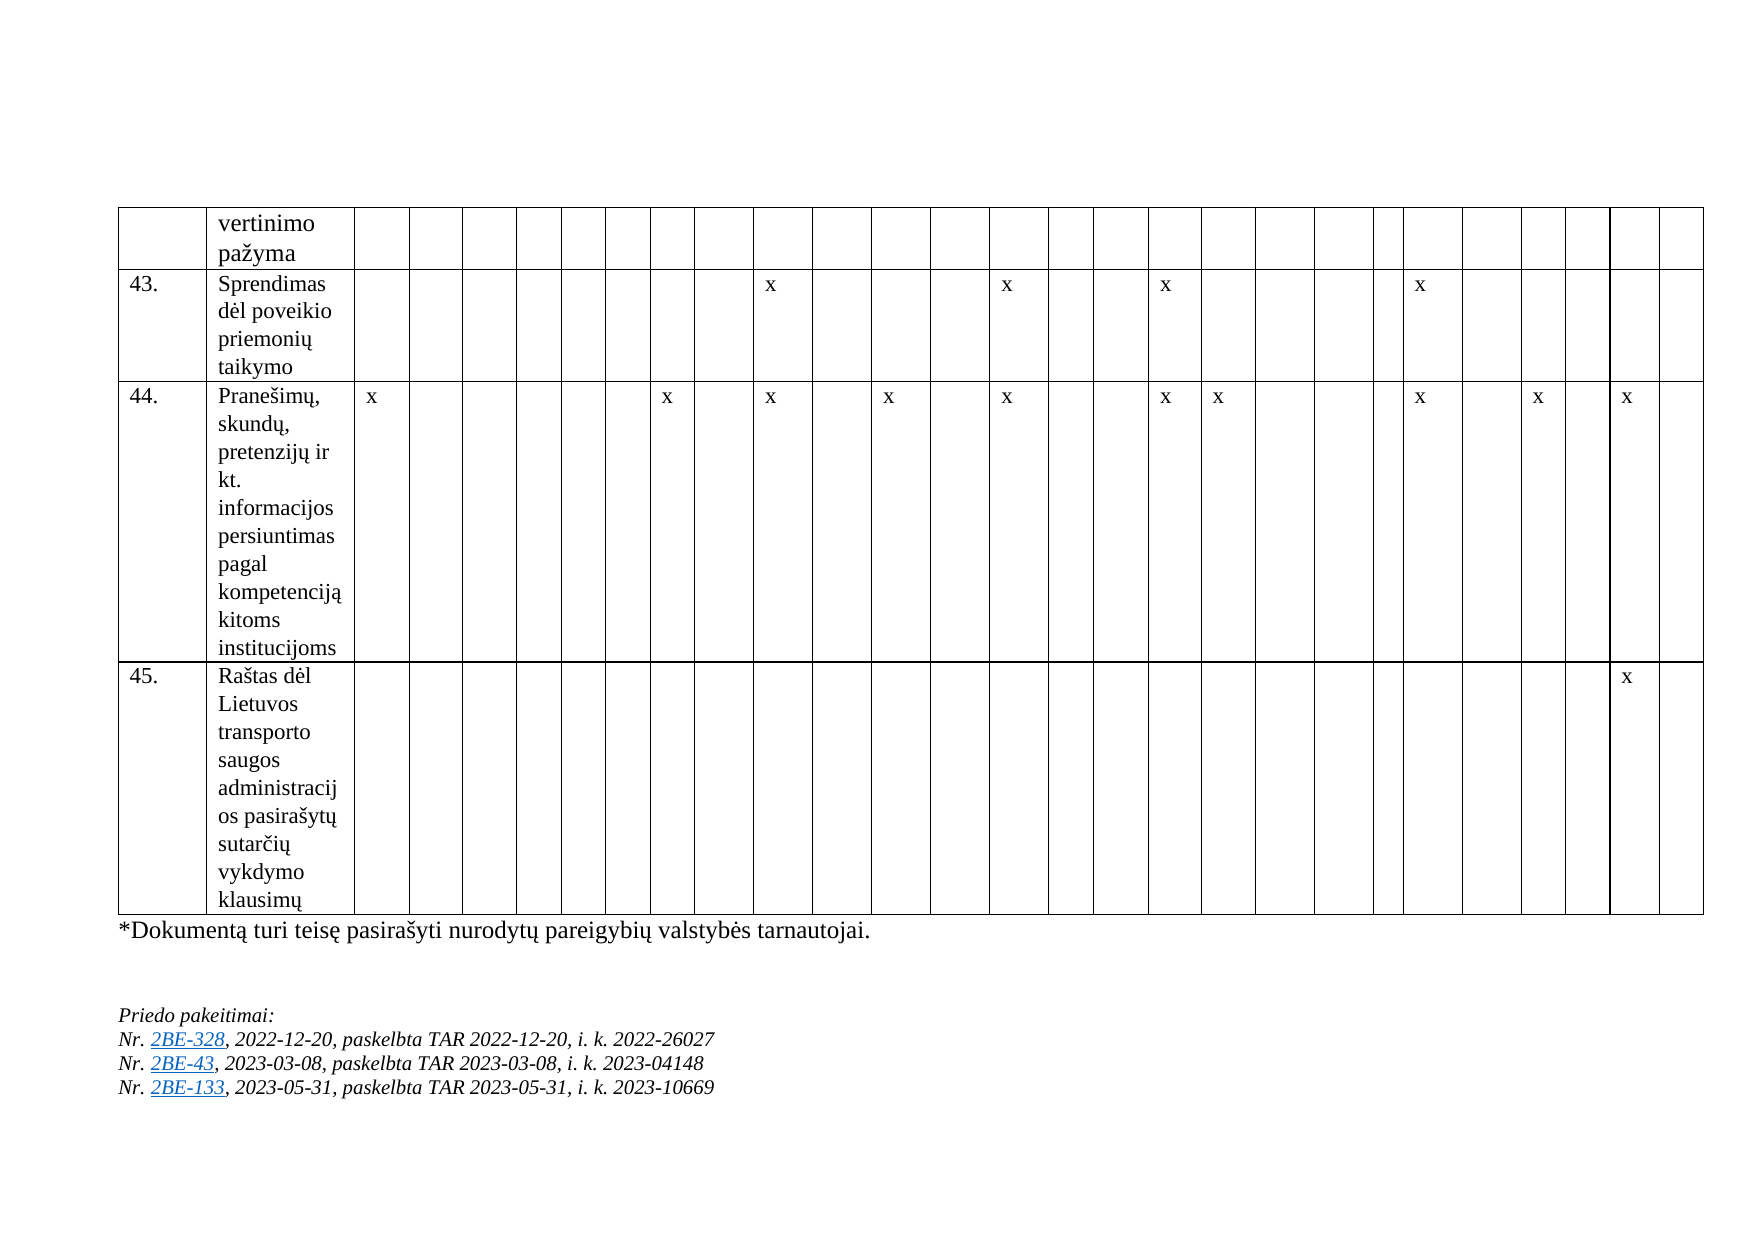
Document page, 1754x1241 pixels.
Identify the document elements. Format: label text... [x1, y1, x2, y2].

table_cell [355, 663, 409, 914]
table_cell [872, 208, 930, 268]
text Nr. 2BE-133, 2023-05-31, paskelbta TAR 2023-05-31, i. k. 2023-10669 [118, 1075, 1621, 1099]
table_cell [931, 382, 989, 661]
table_cell [1094, 270, 1148, 381]
table_cell [1374, 208, 1403, 268]
table_cell [119, 208, 206, 268]
table_cell x [651, 382, 694, 661]
table_cell [1049, 270, 1093, 381]
table_cell [1611, 208, 1659, 268]
table_cell [463, 663, 516, 914]
table_cell [1315, 208, 1373, 268]
table_cell x [990, 382, 1048, 661]
table_cell x [1611, 663, 1659, 914]
table_cell [562, 382, 605, 661]
table_cell 43. [119, 270, 206, 381]
table_cell [1315, 382, 1373, 661]
table_cell 44. [119, 382, 206, 661]
table_cell [931, 208, 989, 268]
table_cell x [990, 270, 1048, 381]
table_cell [1094, 208, 1148, 268]
table_cell 45. [119, 663, 206, 914]
table_cell [1049, 382, 1093, 661]
table_cell [1374, 663, 1403, 914]
table_cell [1611, 270, 1659, 381]
table_cell [1094, 382, 1148, 661]
table_cell [562, 663, 605, 914]
table_cell [355, 208, 409, 268]
table_cell [1049, 208, 1093, 268]
table_cell vertinimo pažyma [207, 208, 354, 268]
table_cell [695, 270, 753, 381]
text Nr. 2BE-43, 2023-03-08, paskelbta TAR 2023-03-08, i. k. 2023-04148 [118, 1051, 1621, 1075]
table_cell x [1404, 382, 1462, 661]
table_cell [1660, 663, 1703, 914]
table_cell [517, 382, 561, 661]
table_cell x [1404, 270, 1462, 381]
table_cell [931, 663, 989, 914]
table_cell [1256, 208, 1314, 268]
table_cell [463, 270, 516, 381]
table_cell [1660, 208, 1703, 268]
table_cell Pranešimų, skundų, pretenzijų ir kt. informacijos persiuntimas pagal kompetenciją kitoms institucijoms [207, 382, 354, 661]
table_cell [651, 208, 694, 268]
table_cell [1202, 663, 1255, 914]
table_cell [695, 382, 753, 661]
table_cell [1566, 382, 1609, 661]
table_cell Sprendimas dėl poveikio priemonių taikymo [207, 270, 354, 381]
table_cell [813, 208, 871, 268]
table_cell [1094, 663, 1148, 914]
table_cell [1049, 663, 1093, 914]
table_cell x [872, 382, 930, 661]
text Nr. 2BE-328, 2022-12-20, paskelbta TAR 2022-12-20, i. k. 2022-26027 [118, 1027, 1621, 1051]
table_cell [1256, 382, 1314, 661]
table_cell [872, 663, 930, 914]
text Priedo pakeitimai: [118, 1003, 1621, 1027]
table_cell [1202, 270, 1255, 381]
table_cell [410, 663, 462, 914]
table_cell [813, 663, 871, 914]
table_cell [1566, 663, 1609, 914]
table_cell x [1149, 270, 1201, 381]
table_cell [990, 663, 1048, 914]
table_cell [1404, 208, 1462, 268]
table_cell [606, 270, 650, 381]
table_cell [931, 270, 989, 381]
table_cell Raštas dėl Lietuvos transporto saugos administracijos pasirašytų sutarčių vykdymo klausimų [207, 663, 354, 914]
table_cell [1566, 270, 1609, 381]
table_cell [410, 208, 462, 268]
table_cell [1463, 208, 1521, 268]
table_cell [651, 270, 694, 381]
table_cell [1202, 208, 1255, 268]
table_cell [1149, 208, 1201, 268]
table_cell [463, 208, 516, 268]
table_cell [410, 382, 462, 661]
table_cell [606, 382, 650, 661]
table_cell [1660, 382, 1703, 661]
table_cell [1566, 208, 1609, 268]
table_cell [1315, 270, 1373, 381]
table_cell [1522, 208, 1565, 268]
table_cell [754, 208, 812, 268]
table_cell [1660, 270, 1703, 381]
table_cell [1256, 270, 1314, 381]
table_cell [410, 270, 462, 381]
table_cell [355, 270, 409, 381]
table_cell [1522, 663, 1565, 914]
table_cell [695, 208, 753, 268]
table_cell [517, 208, 561, 268]
table_cell x [355, 382, 409, 661]
table_cell x [1522, 382, 1565, 661]
table_cell [1463, 663, 1521, 914]
table_cell [813, 270, 871, 381]
table_cell [872, 270, 930, 381]
table_cell [606, 663, 650, 914]
table_cell [1374, 270, 1403, 381]
table_cell [813, 382, 871, 661]
table_cell x [754, 382, 812, 661]
text *Dokumentą turi teisę pasirašyti nurodytų pareigybių valstybės tarnautojai. [118, 915, 1621, 943]
table_cell x [1202, 382, 1255, 661]
table_cell [754, 663, 812, 914]
table_cell x [1149, 382, 1201, 661]
table_cell x [1611, 382, 1659, 661]
table_cell [606, 208, 650, 268]
table_cell [562, 208, 605, 268]
table_cell [1374, 382, 1403, 661]
table_cell [1404, 663, 1462, 914]
table_cell [1463, 270, 1521, 381]
table_cell [695, 663, 753, 914]
table_cell [1463, 382, 1521, 661]
table_cell [1315, 663, 1373, 914]
table_cell [990, 208, 1048, 268]
table_cell [651, 663, 694, 914]
table_cell [1256, 663, 1314, 914]
table_cell [1149, 663, 1201, 914]
table_cell [562, 270, 605, 381]
table_cell [517, 270, 561, 381]
table_cell [463, 382, 516, 661]
table_cell [1522, 270, 1565, 381]
table_cell x [754, 270, 812, 381]
table_cell [517, 663, 561, 914]
